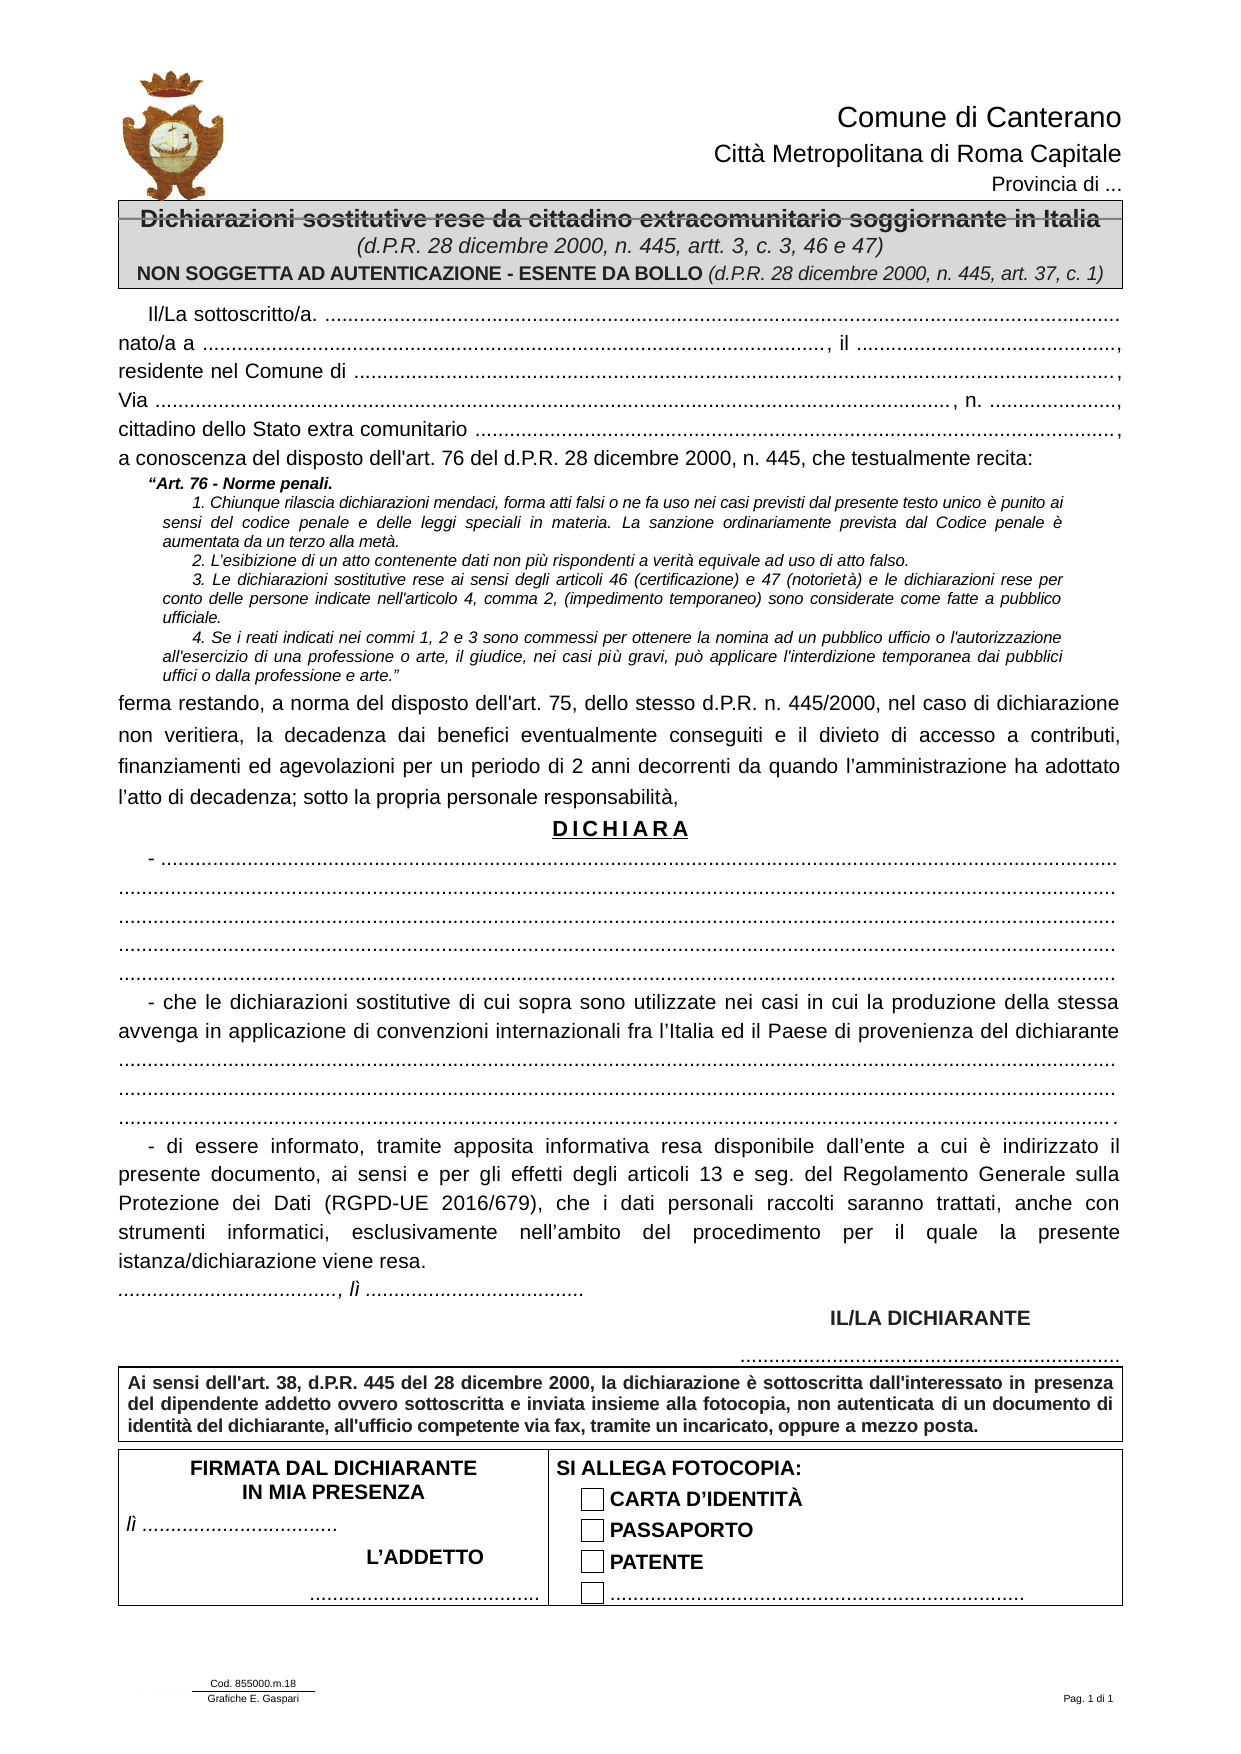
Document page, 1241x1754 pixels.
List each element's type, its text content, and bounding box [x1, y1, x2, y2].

text Provincia di ... [224, 172, 1122, 196]
text Comune di Canterano [224, 100, 1122, 134]
text 2. L’esibizione di un atto contenente dati non più rispondenti a verità equivale ad uso di atto falso. [162, 551, 1063, 570]
text .................................................................. [738, 1342, 1122, 1366]
text - che le dichiarazioni sostitutive di cui sopra sono utilizzate nei casi in cui la produzione della stessa avvenga in applicazione di convenzioni internazionali fra l’Italia ed il Paese di provenienza del dichiarante ............................................................................................................................................................................. ............................................................................................................................................................................. ............................................................................................................................................................................. [118, 990, 1122, 1129]
text Il/La sottoscritto/a. .......................................................................................................................................... nato/a a ............................................................................................................, il ............................................., residente nel Comune di ...................................................................................................................................., Via .........................................................................................................................................., n. ......................, cittadino dello Stato extra comunitario ..............................................................................................................., a conoscenza del disposto dell'art. 76 del d.P.R. 28 dicembre 2000, n. 445, che testualmente recita: [118, 302, 1122, 469]
text ......................................, lì ...................................... [118, 1277, 1122, 1301]
table_header SI ALLEGA FOTOCOPIA: CARTA D’IDENTITÀ PASSAPORTO PATENTE ........................................................................ [549, 1450, 1122, 1604]
text ............................................................................................................................................................................. [118, 961, 1122, 985]
text “Art. 76 - Norme penali. [148, 474, 1093, 493]
table_header Dichiarazioni sostitutive rese da cittadino extracomunitario soggiornante in Italia (d.P.R. 28 dicembre 2000, n. 445, artt. 3, c. 3, 46 e 47) NON SOGGETTA AD AUTENTICAZIONE - ESENTE DA BOLLO (d.P.R. 28 dicembre 2000, n. 445, art. 37, c. 1) [119, 220, 1122, 288]
text 3. Le dichiarazioni sostitutive rese ai sensi degli articoli 46 (certificazione) e 47 (notorietà) e le dichiarazioni rese per conto delle persone indicate nell'articolo 4, comma 2, (impedimento temporaneo) sono considerate come fatte a pubblico ufficiale. [162, 570, 1063, 627]
text - ...................................................................................................................................................................... [118, 846, 1122, 870]
text 4. Se i reati indicati nei commi 1, 2 e 3 sono commessi per ottenere la nomina ad un pubblico ufficio o l'autorizzazione all'esercizio di una professione o arte, il giudice, nei casi più gravi, può applicare l'interdizione temporanea dai pubblici uffici o dalla professione e arte.” [162, 627, 1063, 685]
text 1. Chiunque rilascia dichiarazioni mendaci, forma atti falsi o ne fa uso nei casi previsti dal presente testo unico è punito ai sensi del codice penale e delle leggi speciali in materia. La sanzione ordinariamente prevista dal Codice penale è aumentata da un terzo alla metà. [162, 493, 1063, 551]
text ............................................................................................................................................................................. [118, 932, 1122, 956]
text DICHIARA [118, 816, 1122, 841]
picture [122, 70, 224, 201]
table_header FIRMATA DAL DICHIARANTE IN MIA PRESENZA lì .................................. L’ADDETTO ........................................ [119, 1450, 548, 1604]
table_header Ai sensi dell'art. 38, d.P.R. 445 del 28 dicembre 2000, la dichiarazione è sottoscritta dall'interessato in presenza del dipendente addetto ovvero sottoscritta e inviata insieme alla fotocopia, non autenticata di un documento di identità del dichiarante, all'ufficio competente via fax, tramite un incaricato, oppure a mezzo posta. [119, 1368, 1122, 1441]
table_header Dichiarazioni sostitutive rese da cittadino extracomunitario soggiornante in Italia (d.P.R. 28 dicembre 2000, n. 445, artt. 3, c. 3, 46 e 47) NON SOGGETTA AD AUTENTICAZIONE - ESENTE DA BOLLO (d.P.R. 28 dicembre 2000, n. 445, art. 37, c. 1) [119, 201, 1122, 217]
text IL/LA DICHIARANTE [738, 1306, 1122, 1330]
text Città Metropolitana di Roma Capitale [224, 139, 1122, 168]
text - di essere informato, tramite apposita informativa resa disponibile dall’ente a cui è indirizzato il presente documento, ai sensi e per gli effetti degli articoli 13 e seg. del Regolamento Generale sulla Protezione dei Dati (RGPD-UE 2016/679), che i dati personali raccolti saranno trattati, anche con strumenti informatici, esclusivamente nell’ambito del procedimento per il quale la presente istanza/dichiarazione viene resa. [118, 1133, 1122, 1272]
text ............................................................................................................................................................................. [118, 903, 1122, 927]
text ............................................................................................................................................................................. [118, 875, 1122, 899]
text ferma restando, a norma del disposto dell'art. 75, dello stesso d.P.R. n. 445/2000, nel caso di dichiarazione non veritiera, la decadenza dai benefici eventualmente conseguiti e il divieto di accesso a contributi, finanziamenti ed agevolazioni per un periodo di 2 anni decorrenti da quando l’amministrazione ha adottato l’atto di decadenza; sotto la propria personale responsabilità, [118, 691, 1122, 809]
